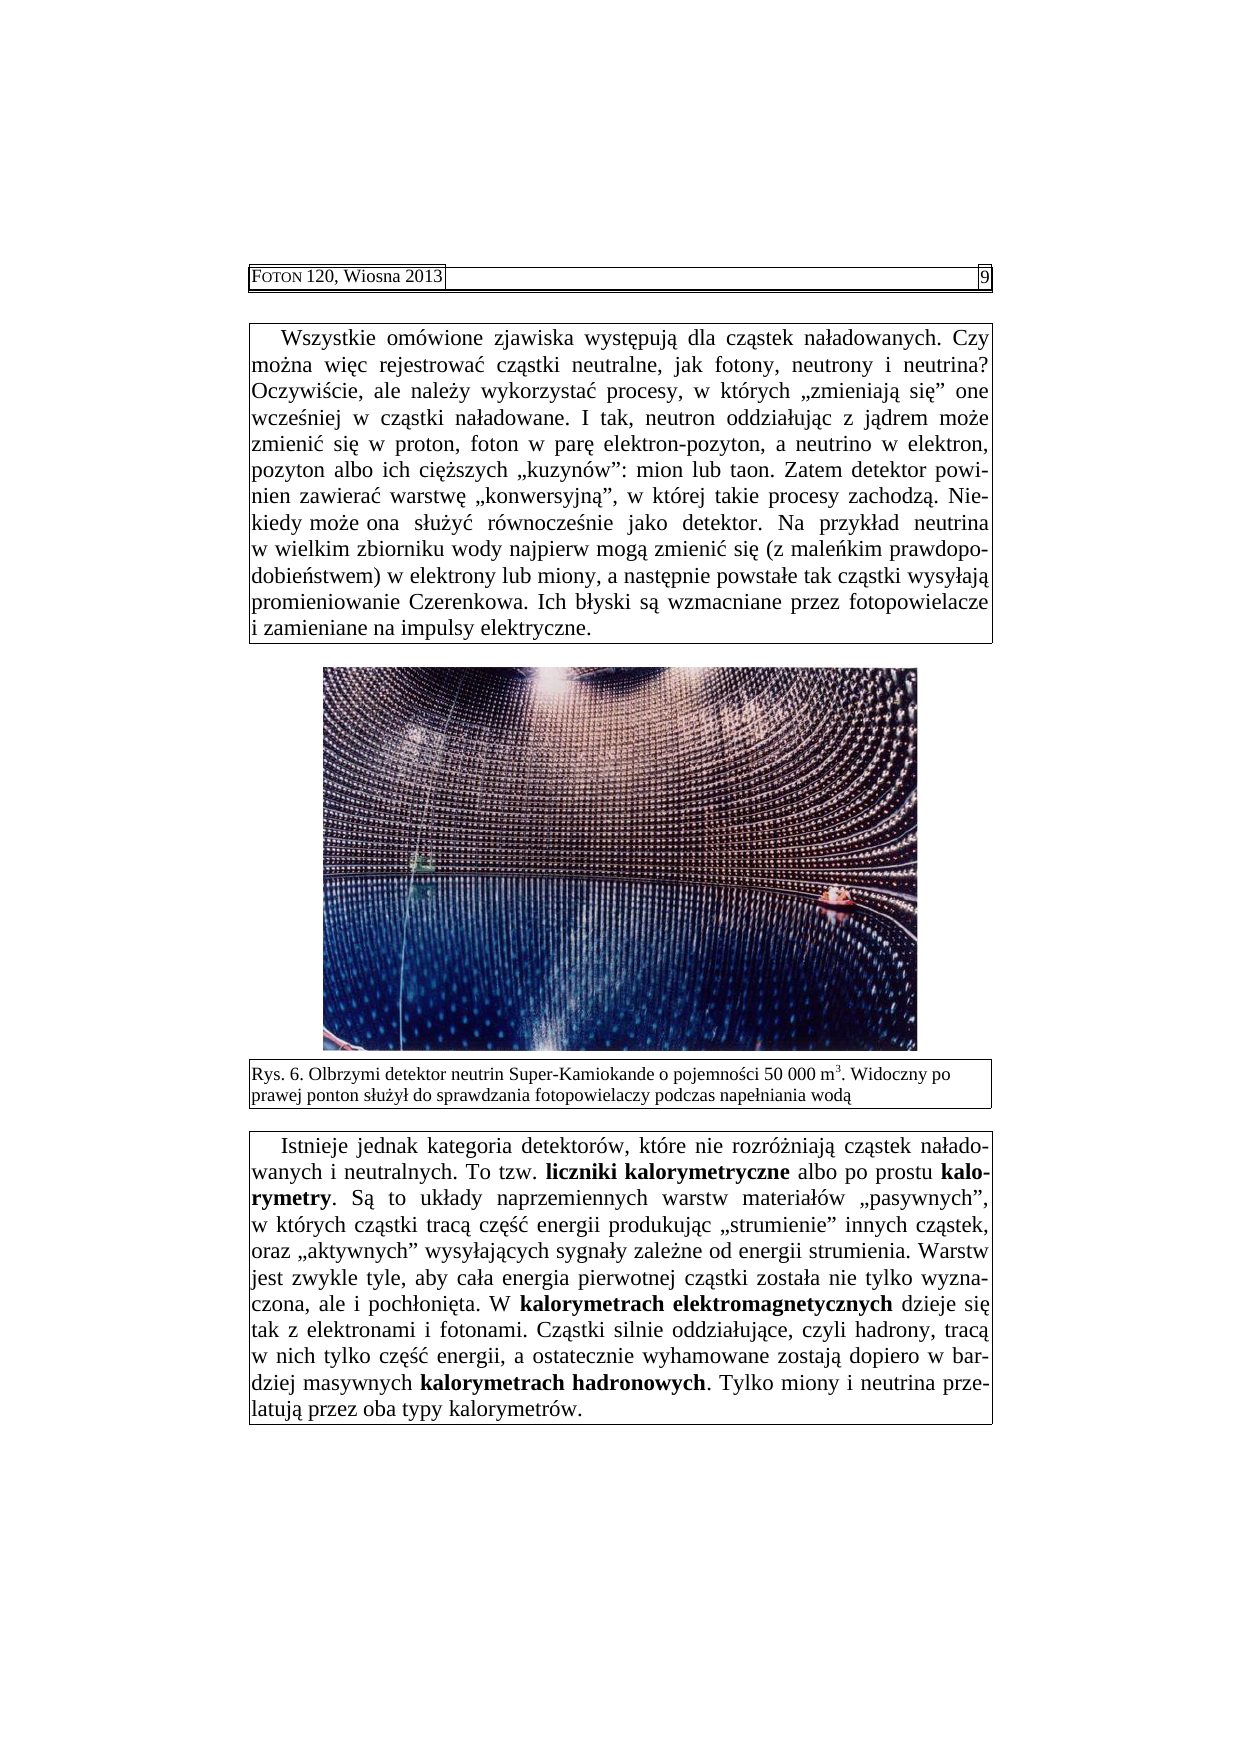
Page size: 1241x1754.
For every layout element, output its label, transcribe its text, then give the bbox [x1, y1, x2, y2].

text Rys. 6. Olbrzymi detektor neutrin Super-Kamiokande o pojemności 50 000 m3. Widoczny po prawej ponton służył do sprawdzania fotopowielaczy podczas napełniania wodą [251, 1062, 991, 1106]
text Wszystkie omówione zjawiska występują dla cząstek naładowanych. Czy można więc rejestrować cząstki neutralne, jak fotony, neutrony i neutrina? Oczywiście, ale należy wykorzystać procesy, w których „zmieniają się” one wcześniej w cząstki naładowane. I tak, neutron oddziałując z jądrem może zmienić się w proton, foton w parę elektron-pozyton, a neutrino w elektron, pozyton albo ich cięższych „kuzynów”: mion lub taon. Zatem detektor powi- nien zawierać warstwę „konwersyjną”, w której takie procesy zachodzą. Nie- kiedy może ona służyć równocześnie jako detektor. Na przykład neutrina w wielkim zbiorniku wody najpierw mogą zmienić się (z maleńkim prawdopo- dobieństwem) w elektrony lub miony, a następnie powstałe tak cząstki wysyłają promieniowanie Czerenkowa. Ich błyski są wzmacniane przez fotopowielacze i zamieniane na impulsy elektryczne. [251, 324, 990, 641]
text FOTON 120, Wiosna 2013 [251, 268, 444, 287]
picture [323, 667, 918, 1051]
text Istnieje jednak kategoria detektorów, które nie rozróżniają cząstek nałado- wanych i neutralnych. To tzw. liczniki kalorymetryczne albo po prostu kalo- rymetry. Są to układy naprzemiennych warstw materiałów „pasywnych”, w których cząstki tracą część energii produkując „strumienie” innych cząstek, oraz „aktywnych” wysyłających sygnały zależne od energii strumienia. Warstw jest zwykle tyle, aby cała energia pierwotnej cząstki została nie tylko wyzna- czona, ale i pochłonięta. W kalorymetrach elektromagnetycznych dzieje się tak z elektronami i fotonami. Cząstki silnie oddziałujące, czyli hadrony, tracą w nich tylko część energii, a ostatecznie wyhamowane zostają dopiero w bar- dziej masywnych kalorymetrach hadronowych. Tylko miony i neutrina prze- latują przez oba typy kalorymetrów. [251, 1132, 990, 1422]
text 9 [980, 268, 991, 287]
